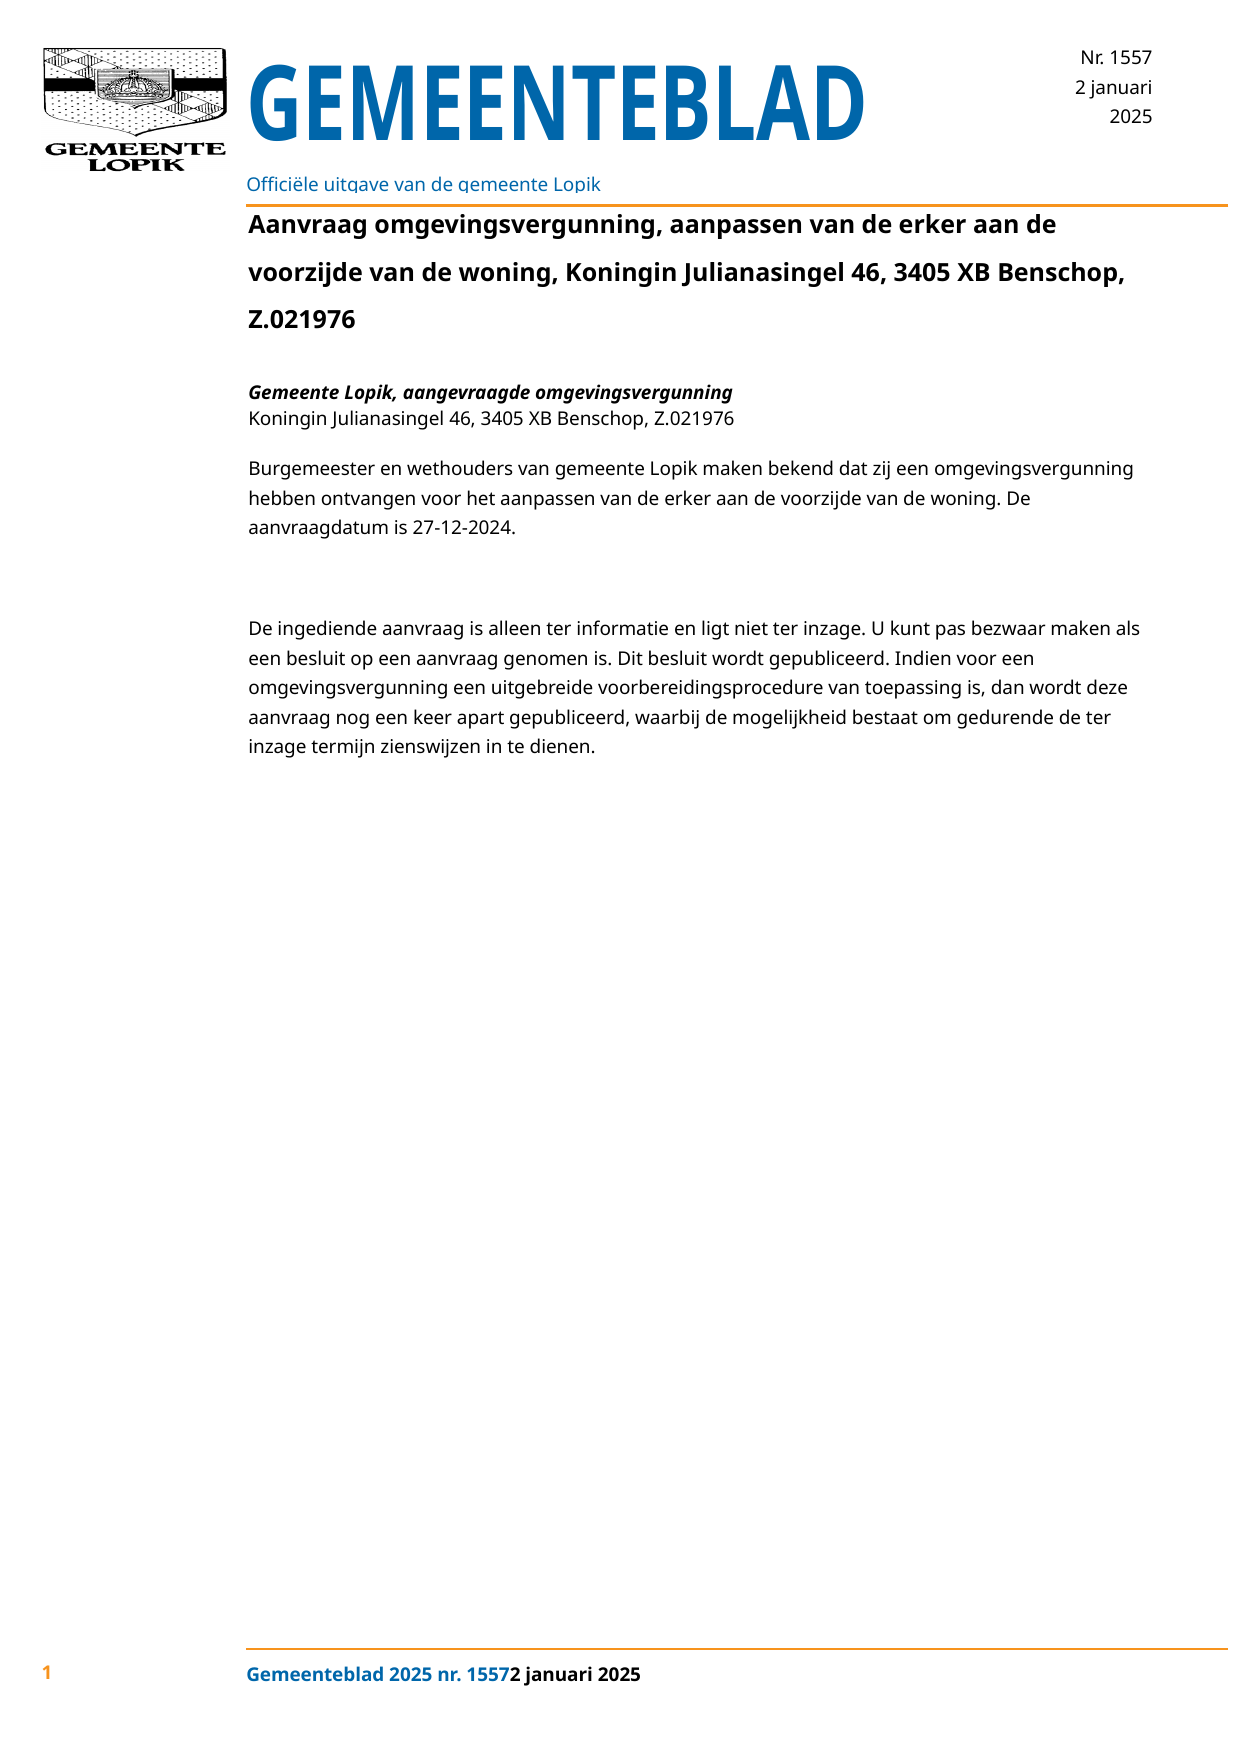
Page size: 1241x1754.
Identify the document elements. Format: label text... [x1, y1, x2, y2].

text Aanvraag omgevingsvergunning, aanpassen van de erker aan de voorzijde van de woning, Koningin Julianasingel 46, 3405 XB Benschop, Z.021976 [248, 207, 1152, 336]
text De ingediende aanvraag is alleen ter informatie en ligt niet ter inzage. U kunt pas bezwaar maken als een besluit op een aanvraag genomen is. Dit besluit wordt gepubliceerd. Indien voor een omgevingsvergunning een uitgebreide voorbereidingsprocedure van toepassing is, dan wordt deze aanvraag nog een keer apart gepubliceerd, waarbij de mogelijkheid bestaat om gedurende de ter inzage termijn zienswijzen in te dienen. [248, 615, 1152, 759]
text Gemeente Lopik, aangevraagde omgevingsvergunning [248, 379, 1152, 405]
picture [41, 47, 231, 172]
text Koningin Julianasingel 46, 3405 XB Benschop, Z.021976 [248, 405, 1152, 431]
text Burgemeester en wethouders van gemeente Lopik maken bekend dat zij een omgevingsvergunning hebben ontvangen voor het aanpassen van de erker aan de voorzijde van de woning. De aanvraagdatum is 27-12-2024. [248, 455, 1152, 540]
